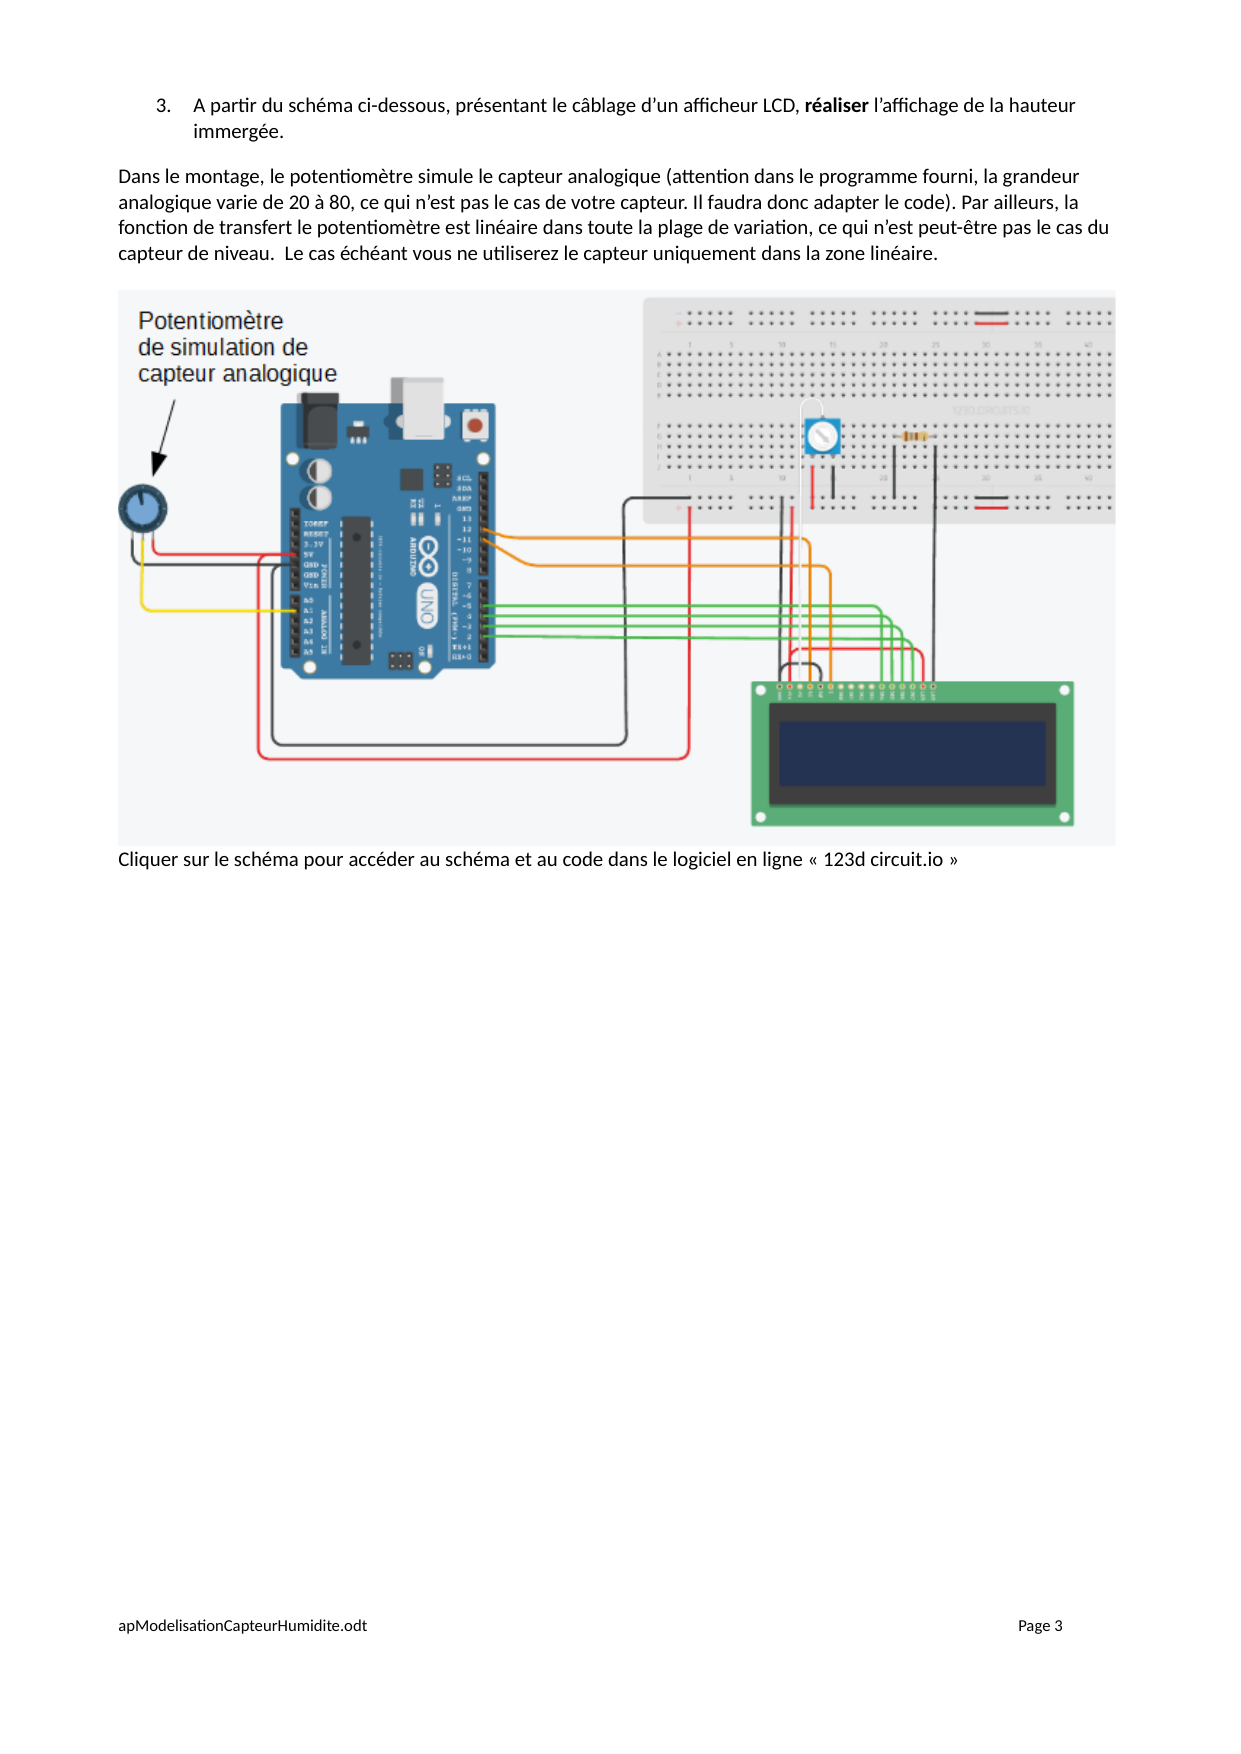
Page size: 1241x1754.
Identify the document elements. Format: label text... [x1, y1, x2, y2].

list A partir du schéma ci-dessous, présentant le câblage d’un afficheur LCD, réaliser l’affichage de la hauteur immergée. [156, 93, 1122, 143]
text Dans le montage, le potentiomètre simule le capteur analogique (attention dans le programme fourni, la grandeur analogique varie de 20 à 80, ce qui n’est pas le cas de votre capteur. Il faudra donc adapter le code). Par ailleurs, la fonction de transfert le potentiomètre est linéaire dans toute la plage de variation, ce qui n’est peut-être pas le cas du capteur de niveau. Le cas échéant vous ne utiliserez le capteur uniquement dans la zone linéaire. [118, 164, 1122, 265]
picture [118, 290, 1123, 846]
text Cliquer sur le schéma pour accéder au schéma et au code dans le logiciel en ligne « 123d circuit.io » [118, 846, 1122, 871]
